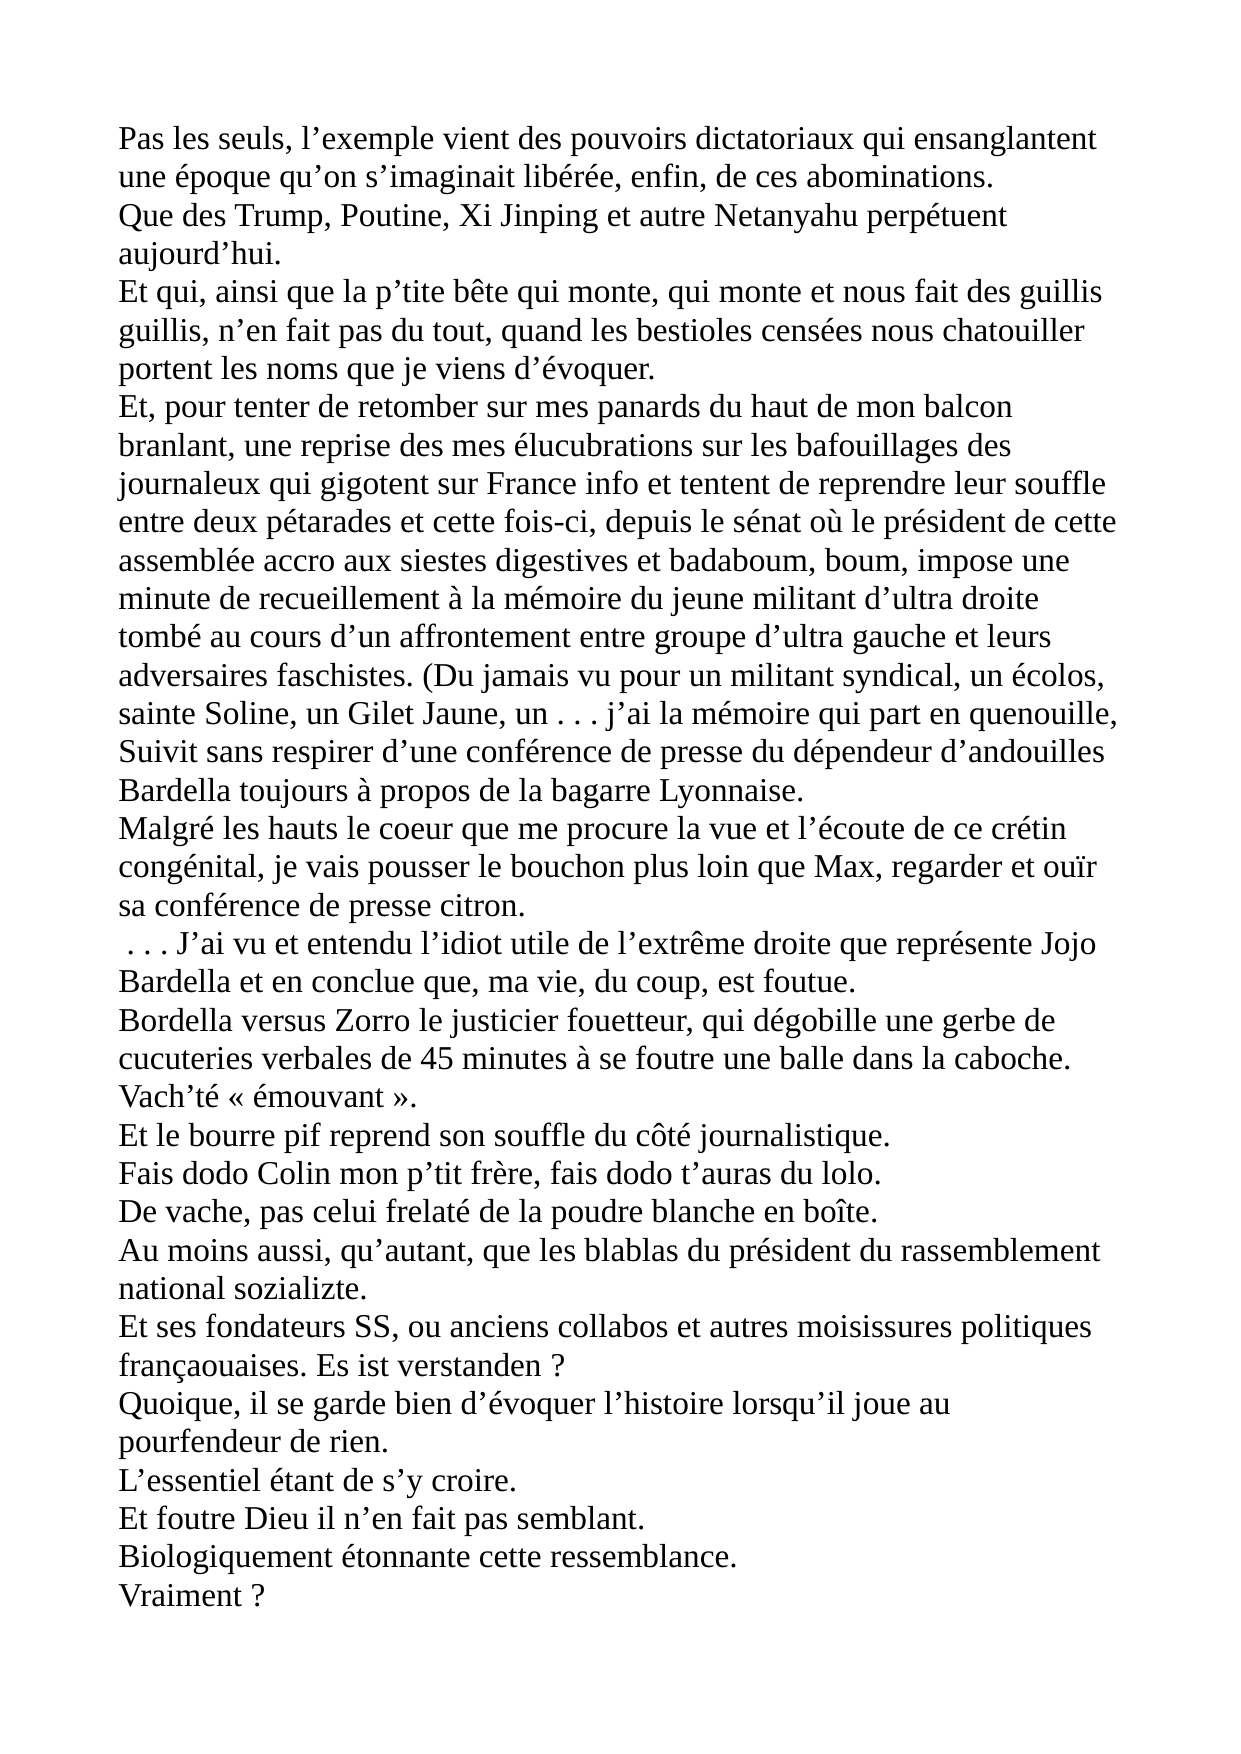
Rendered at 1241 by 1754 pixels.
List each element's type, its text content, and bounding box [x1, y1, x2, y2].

text Et foutre Dieu il n’en fait pas semblant. [118, 1498, 1122, 1536]
text Quoique, il se garde bien d’évoquer l’histoire lorsqu’il joue au pourfendeur de rien. [118, 1383, 1122, 1460]
text Pas les seuls, l’exemple vient des pouvoirs dictatoriaux qui ensanglantent une époque qu’on s’imaginait libérée, enfin, de ces abominations. [118, 118, 1122, 195]
text Biologiquement étonnante cette ressemblance. [118, 1536, 1122, 1575]
text Fais dodo Colin mon p’tit frère, fais dodo t’auras du lolo. [118, 1153, 1122, 1191]
text Vraiment ? [118, 1575, 1122, 1613]
text . . . J’ai vu et entendu l’idiot utile de l’extrême droite que représente Jojo Bardella et en conclue que, ma vie, du coup, est foutue. [118, 923, 1122, 1000]
text Au moins aussi, qu’autant, que les blablas du président du rassemblement national sozializte. [118, 1230, 1122, 1306]
text Et, pour tenter de retomber sur mes panards du haut de mon balcon branlant, une reprise des mes élucubrations sur les bafouillages des journaleux qui gigotent sur France info et tentent de reprendre leur souffle entre deux pétarades et cette fois-ci, depuis le sénat où le président de cette assemblée accro aux siestes digestives et badaboum, boum, impose une minute de recueillement à la mémoire du jeune militant d’ultra droite tombé au cours d’un affrontement entre groupe d’ultra gauche et leurs adversaires faschistes. (Du jamais vu pour un militant syndical, un écolos, sainte Soline, un Gilet Jaune, un . . . j’ai la mémoire qui part en quenouille, Suivit sans respirer d’une conférence de presse du dépendeur d’andouilles Bardella toujours à propos de la bagarre Lyonnaise. [118, 386, 1122, 808]
text L’essentiel étant de s’y croire. [118, 1460, 1122, 1498]
text Et le bourre pif reprend son souffle du côté journalistique. [118, 1115, 1122, 1153]
text Que des Trump, Poutine, Xi Jinping et autre Netanyahu perpétuent aujourd’hui. [118, 195, 1122, 271]
text Bordella versus Zorro le justicier fouetteur, qui dégobille une gerbe de cucuteries verbales de 45 minutes à se foutre une balle dans la caboche. Vach’té « émouvant ». [118, 1000, 1122, 1115]
text Et ses fondateurs SS, ou anciens collabos et autres moisissures politiques françaouaises. Es ist verstanden ? [118, 1306, 1122, 1383]
text Et qui, ainsi que la p’tite bête qui monte, qui monte et nous fait des guillis guillis, n’en fait pas du tout, quand les bestioles censées nous chatouiller portent les noms que je viens d’évoquer. [118, 271, 1122, 386]
text De vache, pas celui frelaté de la poudre blanche en boîte. [118, 1191, 1122, 1230]
text Malgré les hauts le coeur que me procure la vue et l’écoute de ce crétin congénital, je vais pousser le bouchon plus loin que Max, regarder et ouïr sa conférence de presse citron. [118, 808, 1122, 923]
